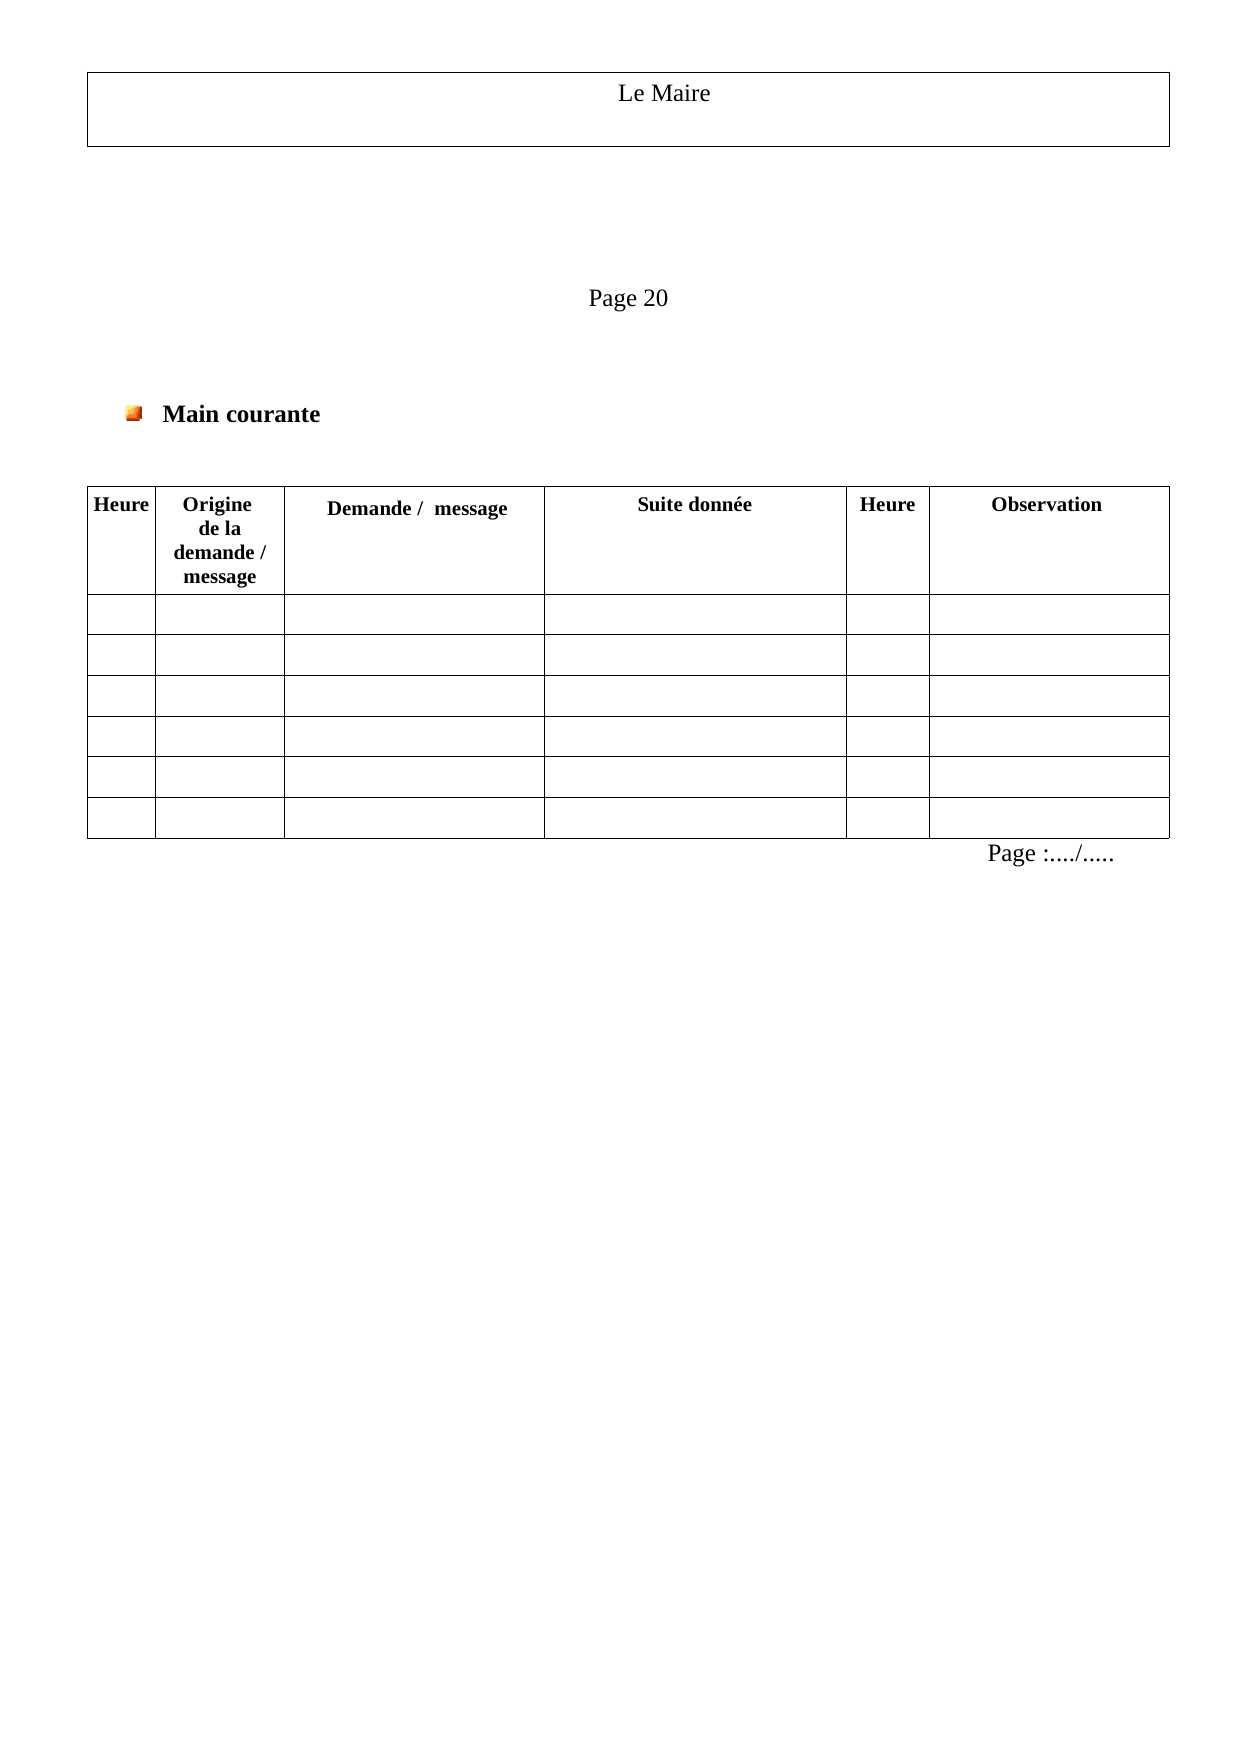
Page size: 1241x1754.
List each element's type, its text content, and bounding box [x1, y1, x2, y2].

table_header Origine de la demande / message [156, 487, 284, 594]
table_cell [545, 757, 846, 797]
text Page :..../..... [87, 839, 1169, 867]
table_cell [930, 757, 1169, 797]
table_header Demande / message [285, 487, 544, 594]
table_cell [930, 635, 1169, 675]
picture [125, 405, 142, 421]
table_cell [847, 757, 929, 797]
table_cell [545, 595, 846, 634]
table_cell [847, 635, 929, 675]
table_cell [285, 757, 544, 797]
table_cell [545, 717, 846, 756]
table_cell [545, 635, 846, 675]
table_header Le Maire [88, 73, 1169, 146]
table_cell [930, 717, 1169, 756]
table_cell [847, 676, 929, 716]
table_cell [285, 798, 544, 837]
table_cell [88, 635, 155, 675]
table_cell [545, 798, 846, 837]
table_cell [156, 717, 284, 756]
table_cell [930, 595, 1169, 634]
list Main courante [125, 399, 1169, 428]
table_cell [156, 798, 284, 837]
table_cell [156, 635, 284, 675]
table_cell [285, 717, 544, 756]
table_cell [88, 717, 155, 756]
table_cell [156, 757, 284, 797]
table_cell [156, 595, 284, 634]
table_cell [847, 595, 929, 634]
table_cell [88, 676, 155, 716]
table_header Heure [847, 487, 929, 594]
table_header Suite donnée [545, 487, 846, 594]
table_cell [847, 798, 929, 837]
table_cell [88, 798, 155, 837]
table_cell [285, 635, 544, 675]
table_cell [930, 798, 1169, 837]
table_header Observation [930, 487, 1169, 594]
table_cell [847, 717, 929, 756]
table_cell [156, 676, 284, 716]
table_header Heure [88, 487, 155, 594]
table_cell [545, 676, 846, 716]
table_cell [285, 595, 544, 634]
text Page 20 [87, 282, 1169, 311]
table_cell [88, 757, 155, 797]
table_cell [930, 676, 1169, 716]
table_cell [88, 595, 155, 634]
table_cell [285, 676, 544, 716]
